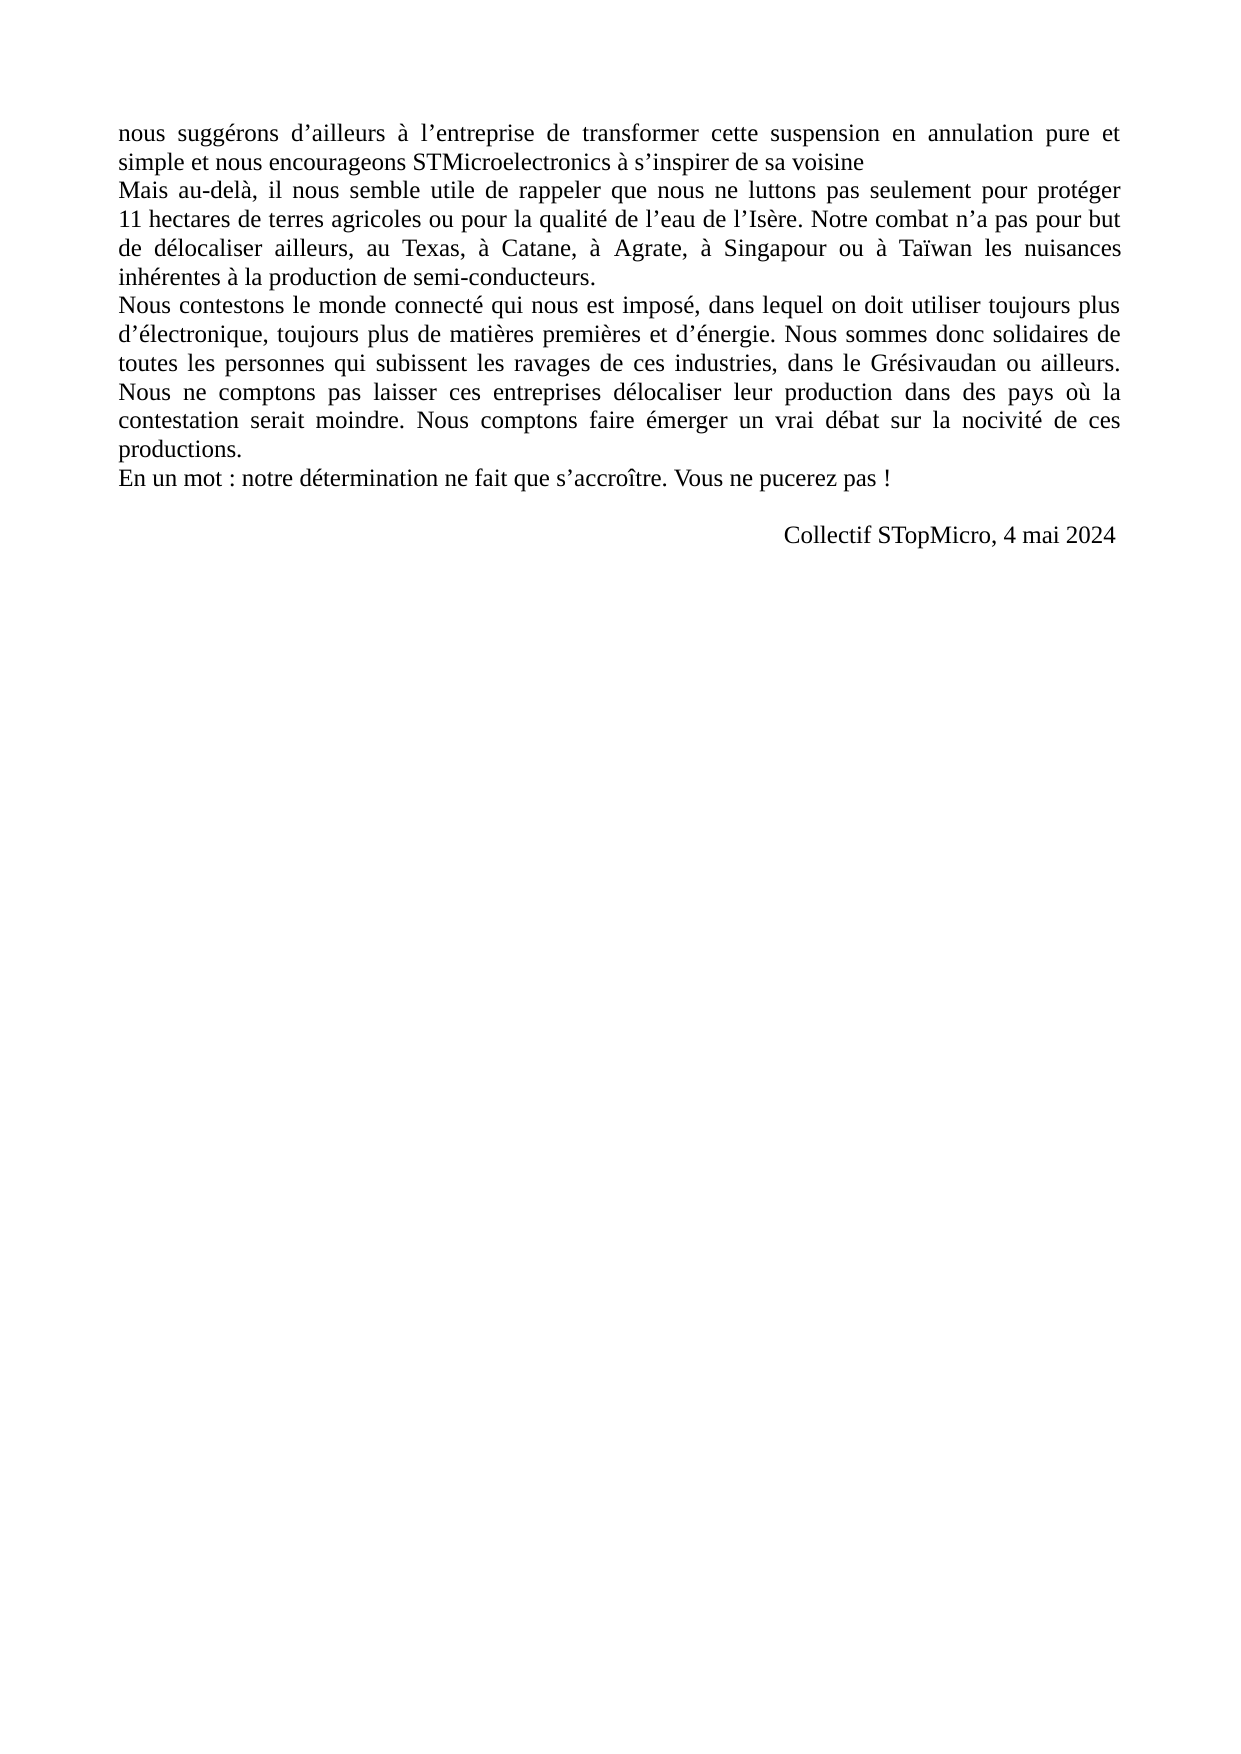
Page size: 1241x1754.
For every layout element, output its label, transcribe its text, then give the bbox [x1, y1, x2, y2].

text Mais au-delà, il nous semble utile de rappeler que nous ne luttons pas seulement pour protéger 11 hectares de terres agricoles ou pour la qualité de l’eau de l’Isère. Notre combat n’a pas pour but de délocaliser ailleurs, au Texas, à Catane, à Agrate, à Singapour ou à Taïwan les nuisances inhérentes à la production de semi-conducteurs. [118, 176, 1122, 291]
text Collectif STopMicro, 4 mai 2024 [118, 521, 1122, 549]
text Nous contestons le monde connecté qui nous est imposé, dans lequel on doit utiliser toujours plus d’électronique, toujours plus de matières premières et d’énergie. Nous sommes donc solidaires de toutes les personnes qui subissent les ravages de ces industries, dans le Grésivaudan ou ailleurs. Nous ne comptons pas laisser ces entreprises délocaliser leur production dans des pays où la contestation serait moindre. Nous comptons faire émerger un vrai débat sur la nocivité de ces productions. [118, 291, 1122, 463]
text En un mot : notre détermination ne fait que s’accroître. Vous ne pucerez pas ! [118, 463, 1122, 492]
text nous suggérons d’ailleurs à l’entreprise de transformer cette suspension en annulation pure et simple et nous encourageons STMicroelectronics à s’inspirer de sa voisine [118, 118, 1122, 176]
